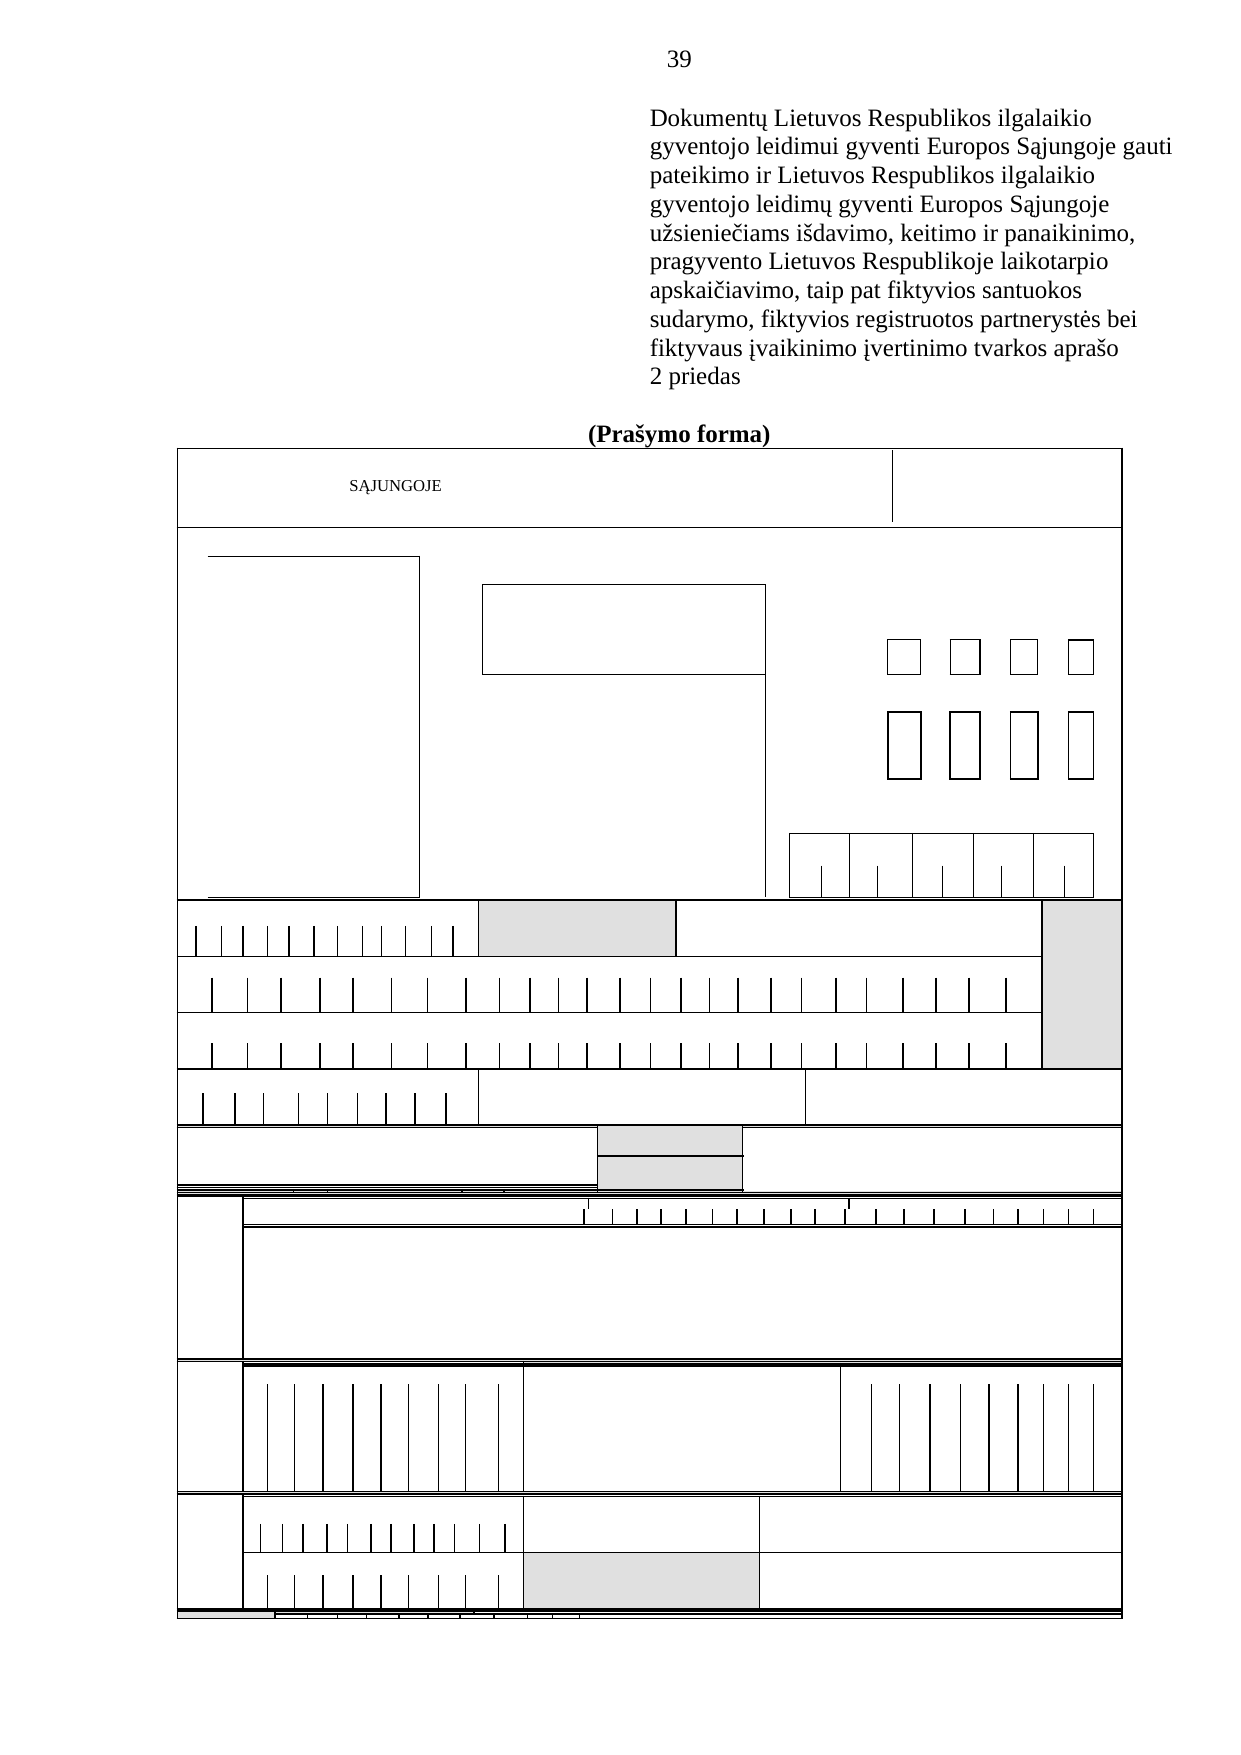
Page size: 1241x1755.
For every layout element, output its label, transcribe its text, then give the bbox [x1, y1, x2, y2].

table_cell [178, 528, 208, 897]
table_cell [980, 674, 1011, 711]
table_cell [1094, 1384, 1121, 1491]
table_cell [802, 1043, 835, 1068]
table_cell [1094, 1209, 1121, 1224]
table_cell D [950, 584, 980, 639]
table_cell [816, 1209, 844, 1224]
table_cell [888, 675, 921, 711]
table_cell [841, 1384, 871, 1491]
table_cell [1094, 866, 1121, 897]
table_cell – [354, 1575, 380, 1608]
table_cell [651, 1043, 680, 1068]
table_cell [244, 1384, 267, 1491]
table_cell [1007, 1043, 1041, 1068]
table_cell [837, 1043, 866, 1068]
table_cell [499, 1575, 523, 1608]
table_cell Gyvenamoji vieta deklaruota [635, 1126, 742, 1155]
table_cell – [354, 1384, 380, 1491]
table_cell [324, 1384, 352, 1491]
table_cell [954, 1228, 1121, 1358]
table_cell [382, 1384, 408, 1491]
table_cell [1019, 1209, 1043, 1224]
table_cell Serija ir Nr. [244, 1199, 588, 1209]
table_cell [935, 1209, 964, 1224]
table_cell [268, 1575, 294, 1608]
table_cell [913, 866, 942, 897]
table_cell [651, 978, 680, 1012]
table_cell [244, 1575, 267, 1608]
table_cell [990, 1384, 1017, 1491]
table_cell [466, 1575, 498, 1608]
table_cell Dešinė: [790, 711, 887, 778]
table_cell _________ (reg.Nr. ) [892, 522, 1121, 527]
table_cell Įtrauktas į neturinčių gyvenamosios vietos asmenų apskaitą [635, 1157, 742, 1189]
table_cell [506, 1524, 523, 1552]
table_cell [392, 1524, 413, 1552]
table_cell [710, 1043, 737, 1068]
table_cell [904, 1043, 935, 1068]
table_cell [772, 1043, 801, 1068]
table_cell [178, 1093, 202, 1124]
table_cell Pavardė [760, 1497, 1121, 1552]
table_cell [382, 926, 405, 956]
table_cell [524, 1553, 759, 1608]
table_cell – [1044, 1384, 1068, 1491]
table_cell [922, 711, 949, 778]
table_cell Data [244, 1367, 523, 1384]
table_cell [454, 926, 478, 956]
table_cell [244, 1524, 260, 1552]
table_cell [1011, 713, 1037, 778]
table_cell [531, 978, 558, 1012]
table_cell [328, 1093, 357, 1124]
table_cell [739, 1043, 770, 1068]
table_cell [268, 926, 288, 956]
table_cell [921, 639, 950, 673]
table_cell [738, 1209, 763, 1224]
table_cell [261, 1524, 282, 1552]
table_cell 4. Pavardė [178, 1013, 1041, 1043]
table_cell 7. Pilietybė [806, 1070, 1121, 1124]
table_cell [500, 1043, 529, 1068]
table_cell [354, 978, 391, 1012]
table_cell [937, 1043, 968, 1068]
table_cell [950, 675, 980, 711]
table_cell [213, 978, 247, 1012]
table_cell [921, 584, 950, 639]
table_cell Užsieniečio parašas [419, 528, 789, 584]
table_cell [222, 926, 242, 956]
text Dokumentų Lietuvos Respublikos ilgalaikio gyventojo leidimui gyventi Europos Sąjungoje gauti pateikimo ir Lietuvos Respublikos ilgalaikio gyventojo leidimų gyventi Europos Sąjungoje užsieniečiams išdavimo, keitimo ir panaikinimo, pragyvento Lietuvos Respublikoje laikotarpio apskaičiavimo, taip pat fiktyvios santuokos sudarymo, fiktyvios registruotos partnerystės bei fiktyvaus įvaikinimo įvertinimo tvarkos aprašo [649, 103, 1181, 361]
table_cell 10. Valstybės rinkliava [178, 1362, 242, 1491]
table_cell [1038, 639, 1068, 673]
table_cell [878, 866, 912, 897]
table_cell [867, 978, 902, 1012]
table_cell □[] [598, 1157, 635, 1189]
table_cell [888, 640, 920, 673]
table_cell [282, 1043, 319, 1068]
table_cell [1011, 675, 1038, 711]
table_cell [905, 1209, 933, 1224]
table_cell [1011, 640, 1037, 673]
table_cell [244, 1209, 583, 1224]
table_cell [588, 978, 619, 1012]
table_cell Parašas [760, 1553, 1121, 1608]
table_cell [559, 978, 586, 1012]
table_cell [913, 834, 973, 866]
table_cell [428, 978, 465, 1012]
table_cell [867, 1043, 902, 1068]
table_cell [1065, 866, 1093, 897]
table_cell [363, 926, 381, 956]
table_cell – [387, 1093, 414, 1124]
table_cell [499, 1384, 523, 1491]
table_cell [951, 713, 979, 778]
table_cell [900, 1384, 929, 1491]
table_cell [937, 978, 968, 1012]
table_cell [682, 1043, 709, 1068]
table_cell [1069, 641, 1093, 673]
table_cell [846, 1209, 875, 1224]
table_cell [483, 675, 765, 897]
table_cell □[] [598, 1126, 635, 1155]
table_cell D [1011, 584, 1038, 639]
table_cell □□□[][][] [893, 450, 1121, 522]
table_cell [790, 584, 888, 639]
table_cell [264, 1093, 298, 1124]
table_header PRAŠYMAS ĮFORMINTI LIETUVOS RESPUBLIKOS ILGALAIKIO GYVENTOJO LEIDIMĄ GYVENTI EUROPOS SĄJUNGOJE [178, 449, 614, 522]
table_cell [980, 584, 1011, 639]
table_cell Savivaldybė / Miestas [178, 1128, 597, 1184]
table_cell S [888, 584, 921, 639]
table_cell [328, 1524, 347, 1552]
table_cell [889, 713, 920, 778]
table_cell [1094, 833, 1121, 866]
table_cell [500, 978, 529, 1012]
table_cell [178, 1043, 211, 1068]
table_cell GAUTA: __________ (data) [614, 522, 892, 527]
table_cell [766, 584, 789, 897]
table_cell [974, 866, 1001, 897]
table_cell – [299, 1093, 327, 1124]
table_cell [1038, 674, 1068, 711]
table_cell [354, 1043, 391, 1068]
table_cell 3. Vardas (-ai) [178, 957, 1041, 977]
table_cell [778, 1228, 954, 1358]
table_cell [409, 1384, 438, 1491]
table_cell □[] Prarasta LR ilgalaikio gyventojo leidimas gyventi ES [244, 1228, 778, 1358]
table_cell [1039, 711, 1068, 778]
table_cell [372, 1524, 390, 1552]
table_cell [208, 528, 419, 556]
table_cell D [1069, 584, 1093, 639]
table_cell [1034, 834, 1093, 866]
table_cell [1002, 866, 1033, 897]
table_cell [877, 1209, 903, 1224]
table_cell [743, 1128, 1121, 1191]
table_cell [837, 978, 866, 1012]
table_cell 1. Asmens kodas [178, 901, 478, 926]
table_cell [790, 866, 821, 897]
text (Prašymo forma) [177, 419, 1181, 448]
table_cell [479, 901, 675, 956]
table_cell [348, 1524, 370, 1552]
table_cell [872, 1384, 899, 1491]
table_cell [638, 1209, 660, 1224]
table_cell [981, 711, 1010, 778]
table_cell [409, 1575, 438, 1608]
table_cell 2. Lytis □[] Vyr. □[] Mot. [677, 901, 1041, 956]
table_cell [1093, 584, 1121, 778]
table_cell 6. Gimimo vieta [479, 1070, 805, 1124]
table_cell 5. Gimimo data [178, 1070, 478, 1093]
table_cell [790, 834, 849, 866]
table_cell [392, 1043, 427, 1068]
table_cell [455, 1524, 479, 1552]
table_cell [358, 1093, 385, 1124]
table_cell [1038, 584, 1068, 639]
table_cell [682, 978, 709, 1012]
table_cell Kairė: [790, 639, 887, 673]
table_cell [931, 1384, 960, 1491]
table_cell Veido atvaizdo (nuotraukos) vieta [208, 557, 419, 897]
table_cell – [687, 1209, 712, 1224]
table_cell [178, 978, 211, 1012]
table_cell [268, 1384, 294, 1491]
table_cell [850, 834, 912, 866]
table_cell [213, 1043, 247, 1068]
table_cell [772, 978, 801, 1012]
table_cell [943, 866, 973, 897]
table_cell [802, 978, 835, 1012]
table_cell [621, 1043, 650, 1068]
table_cell [315, 926, 337, 956]
table_cell [435, 1524, 454, 1552]
table_cell [467, 1043, 499, 1068]
table_cell [480, 1524, 504, 1552]
table_cell – [765, 1209, 790, 1224]
table_cell Data [244, 1553, 523, 1575]
table_cell [178, 926, 195, 956]
table_cell [970, 978, 1005, 1012]
table_cell [324, 1575, 352, 1608]
table_header 9. Pateiktas (prarastas) asmens tapatybę patvirtinantis dokumentas [178, 1197, 242, 1358]
text 2 priedas [649, 361, 1181, 390]
table_cell [447, 1093, 478, 1124]
table_cell [467, 978, 499, 1012]
table_cell [338, 926, 362, 956]
table_cell [739, 978, 770, 1012]
table_cell [621, 978, 650, 1012]
table_cell [585, 1209, 612, 1224]
table_cell [710, 978, 737, 1012]
table_cell [236, 1093, 263, 1124]
table_cell Vardas [524, 1497, 759, 1552]
table_cell [406, 926, 431, 956]
table_cell Išdavimo data [589, 1199, 848, 1209]
table_cell [613, 1209, 636, 1224]
table_cell [792, 1209, 814, 1224]
table_cell [483, 585, 765, 673]
table_cell Migracijos tarnyba [614, 450, 892, 522]
table_cell [1043, 901, 1121, 1068]
table_cell [531, 1043, 558, 1068]
table_cell Asmens kodas [244, 1497, 523, 1524]
table_cell 11. Prašymas pateiktas [178, 1495, 242, 1608]
table_cell [1019, 1384, 1043, 1491]
table_cell [283, 1524, 302, 1552]
table_cell [416, 1093, 445, 1124]
table_cell [981, 639, 1010, 673]
table_cell [904, 978, 935, 1012]
table_cell [432, 926, 452, 956]
table_cell [295, 1384, 322, 1491]
table_cell [921, 674, 950, 711]
table_cell [1069, 1209, 1093, 1224]
table_cell [244, 926, 267, 956]
table_cell [197, 926, 221, 956]
table_cell [1069, 713, 1093, 778]
table_cell – [961, 1384, 988, 1491]
table_cell [321, 978, 352, 1012]
table_cell [204, 1093, 234, 1124]
table_cell [559, 1043, 586, 1068]
table_cell – [1044, 1209, 1068, 1224]
table_cell Išdavimo (keitimo) priežastis (-ys) [790, 778, 1121, 833]
table_cell [662, 1209, 685, 1224]
table_cell – [439, 1575, 465, 1608]
table_cell [428, 1043, 465, 1068]
table_cell [248, 1043, 280, 1068]
table_cell [1069, 675, 1093, 711]
table_cell [248, 978, 280, 1012]
table_cell Išdavimo data [841, 1367, 1121, 1384]
table_cell [524, 1384, 840, 1491]
table_cell [970, 1043, 1005, 1068]
table_cell [822, 866, 849, 897]
table_cell [392, 978, 427, 1012]
table_cell Išdavė [524, 1367, 840, 1384]
table_cell [420, 584, 483, 897]
table_cell [466, 1384, 498, 1491]
table_cell [588, 1043, 619, 1068]
table_cell Nuskaityti pirštų atspaudai: [888, 528, 1121, 584]
table_cell – [966, 1209, 993, 1224]
table_cell Galioja (-o) iki [850, 1199, 1121, 1209]
table_cell [790, 528, 888, 584]
table_cell [1069, 1384, 1093, 1491]
table_cell [974, 834, 1033, 866]
table_cell [321, 1043, 352, 1068]
table_cell [282, 978, 319, 1012]
table_cell [304, 1524, 326, 1552]
table_cell [290, 926, 313, 956]
table_cell – [439, 1384, 465, 1491]
table_cell [713, 1209, 736, 1224]
table_cell [850, 866, 877, 897]
table_cell [1007, 978, 1041, 1012]
table_cell [790, 674, 888, 711]
table_cell [951, 640, 979, 673]
table_cell [994, 1209, 1017, 1224]
table_cell [382, 1575, 408, 1608]
table_cell [415, 1524, 433, 1552]
table_cell [295, 1575, 322, 1608]
table_cell [1034, 866, 1064, 897]
